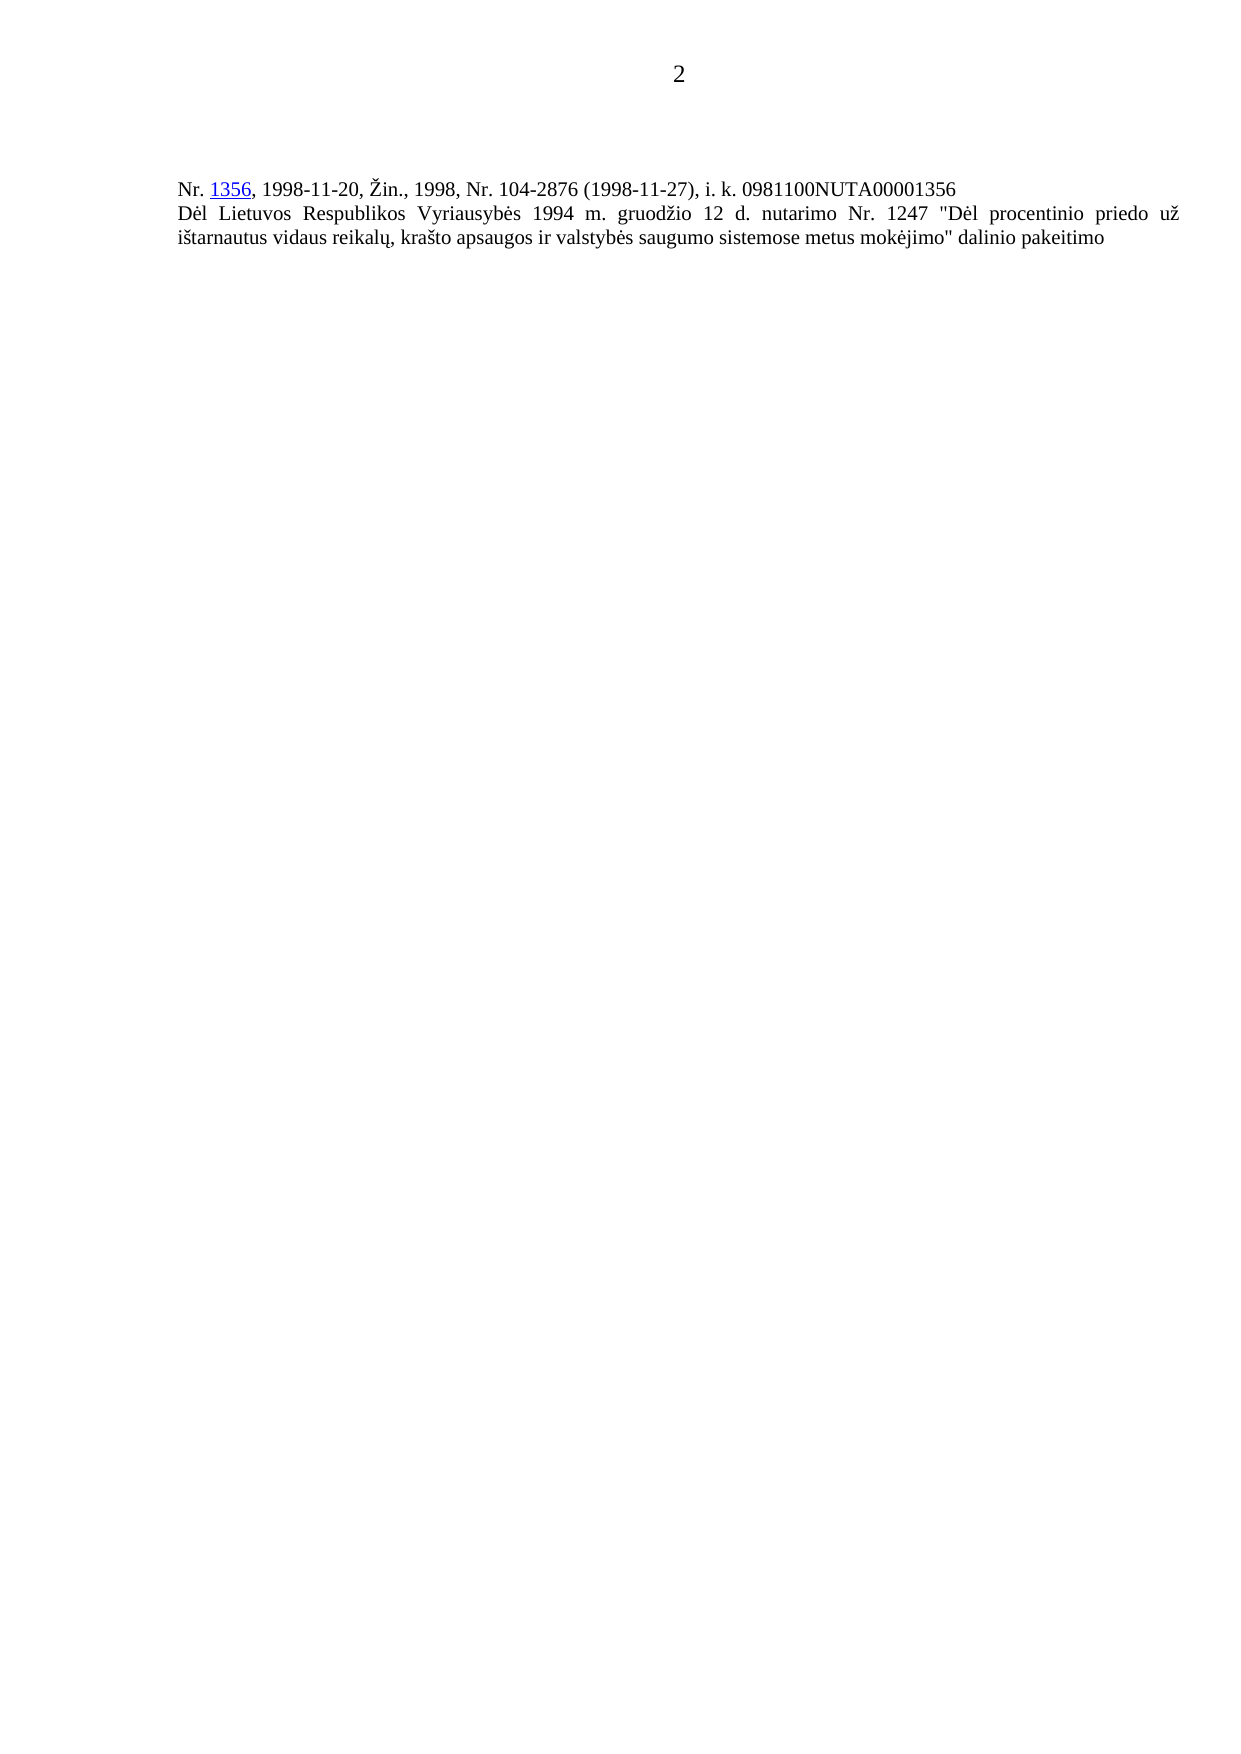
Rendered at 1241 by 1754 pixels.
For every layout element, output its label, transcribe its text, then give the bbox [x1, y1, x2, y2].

text Nr. 1356, 1998-11-20, Žin., 1998, Nr. 104-2876 (1998-11-27), i. k. 0981100NUTA00001356 [177, 177, 1181, 201]
text Dėl Lietuvos Respublikos Vyriausybės 1994 m. gruodžio 12 d. nutarimo Nr. 1247 "Dėl procentinio priedo už ištarnautus vidaus reikalų, krašto apsaugos ir valstybės saugumo sistemose metus mokėjimo" dalinio pakeitimo [177, 201, 1181, 249]
